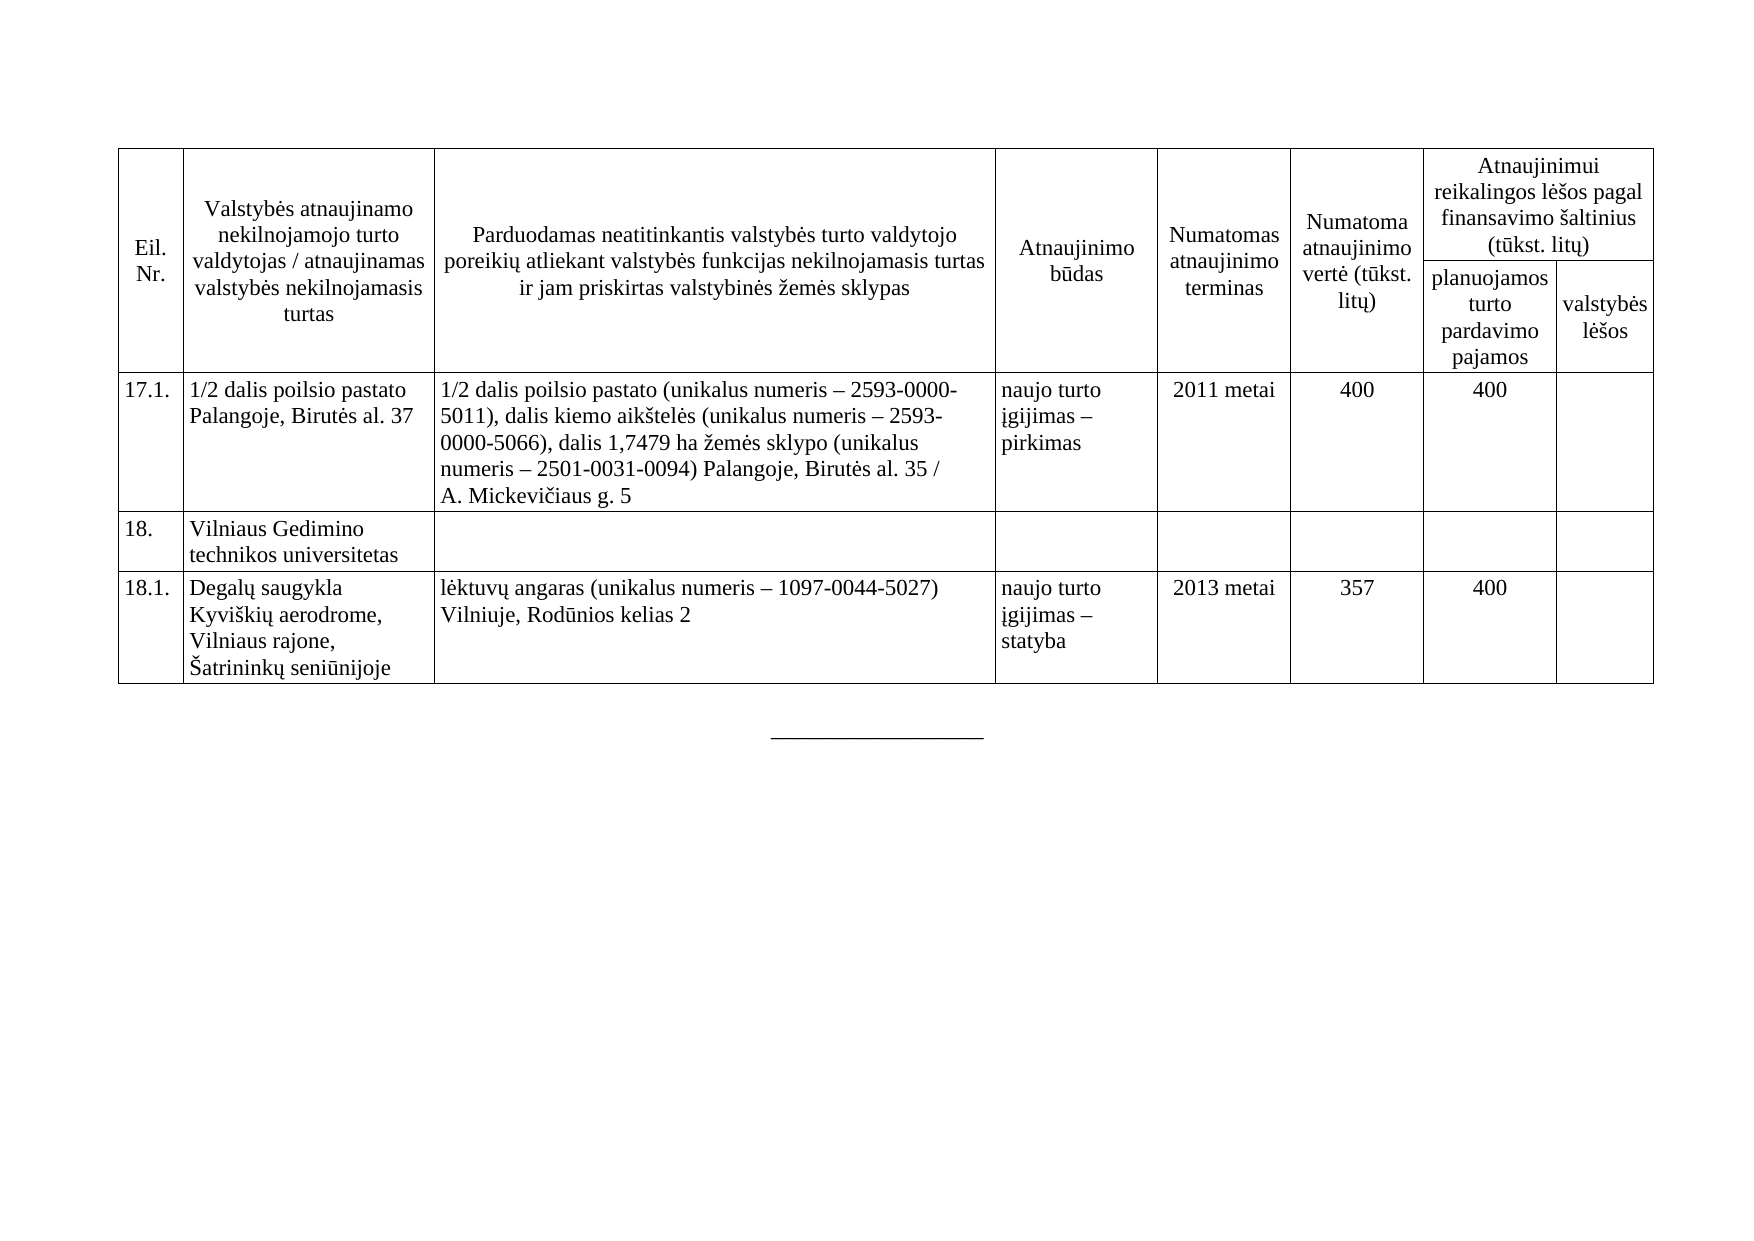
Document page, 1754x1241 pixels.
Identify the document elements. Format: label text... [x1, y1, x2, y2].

table_cell valstybės lėšos [1557, 261, 1653, 372]
table_cell 2011 metai [1158, 373, 1290, 511]
table_cell Degalų saugykla Kyviškių aerodrome, Vilniaus rajone, Šatrininkų seniūnijoje [184, 572, 434, 683]
table_cell [1557, 572, 1653, 683]
table_cell Vilniaus Gedimino technikos universitetas [184, 512, 434, 571]
table_header Atnaujinimui reikalingos lėšos pagal finansavimo šaltinius (tūkst. litų) [1424, 149, 1653, 260]
table_header Numatomas atnaujinimo terminas [1158, 149, 1290, 372]
table_cell [1557, 512, 1653, 571]
table_cell 18.1. [119, 572, 183, 683]
table_cell naujo turto įgijimas – statyba [996, 572, 1157, 683]
table_header Valstybės atnaujinamo nekilnojamojo turto valdytojas / atnaujinamas valstybės nekilnojamasis turtas [184, 149, 434, 372]
text _________________ [118, 713, 1636, 741]
table_cell [1424, 512, 1556, 571]
table_cell 1/2 dalis poilsio pastato (unikalus numeris – 2593-0000-5011), dalis kiemo aikštelės (unikalus numeris – 2593-0000-5066), dalis 1,7479 ha žemės sklypo (unikalus numeris – 2501-0031-0094) Palangoje, Birutės al. 35 / A. Mickevičiaus g. 5 [435, 373, 995, 511]
table_cell 400 [1424, 373, 1556, 511]
table_cell lėktuvų angaras (unikalus numeris – 1097-0044-5027) Vilniuje, Rodūnios kelias 2 [435, 572, 995, 683]
table_header Eil. Nr. [119, 149, 183, 372]
table_header Atnaujinimo būdas [996, 149, 1157, 372]
table_cell [435, 512, 995, 571]
table_cell naujo turto įgijimas – pirkimas [996, 373, 1157, 511]
table_cell 400 [1291, 373, 1423, 511]
table_header Numatoma atnaujinimo vertė (tūkst. litų) [1291, 149, 1423, 372]
table_cell [996, 512, 1157, 571]
table_cell 357 [1291, 572, 1423, 683]
table_cell [1557, 373, 1653, 511]
table_cell [1291, 512, 1423, 571]
table_cell 17.1. [119, 373, 183, 511]
table_cell [1158, 512, 1290, 571]
table_cell 1/2 dalis poilsio pastato Palangoje, Birutės al. 37 [184, 373, 434, 511]
table_header Parduodamas neatitinkantis valstybės turto valdytojo poreikių atliekant valstybės funkcijas nekilnojamasis turtas ir jam priskirtas valstybinės žemės sklypas [435, 149, 995, 372]
table_cell 400 [1424, 572, 1556, 683]
table_cell 2013 metai [1158, 572, 1290, 683]
table_cell planuojamos turto pardavimo pajamos [1424, 261, 1556, 372]
table_cell 18. [119, 512, 183, 571]
